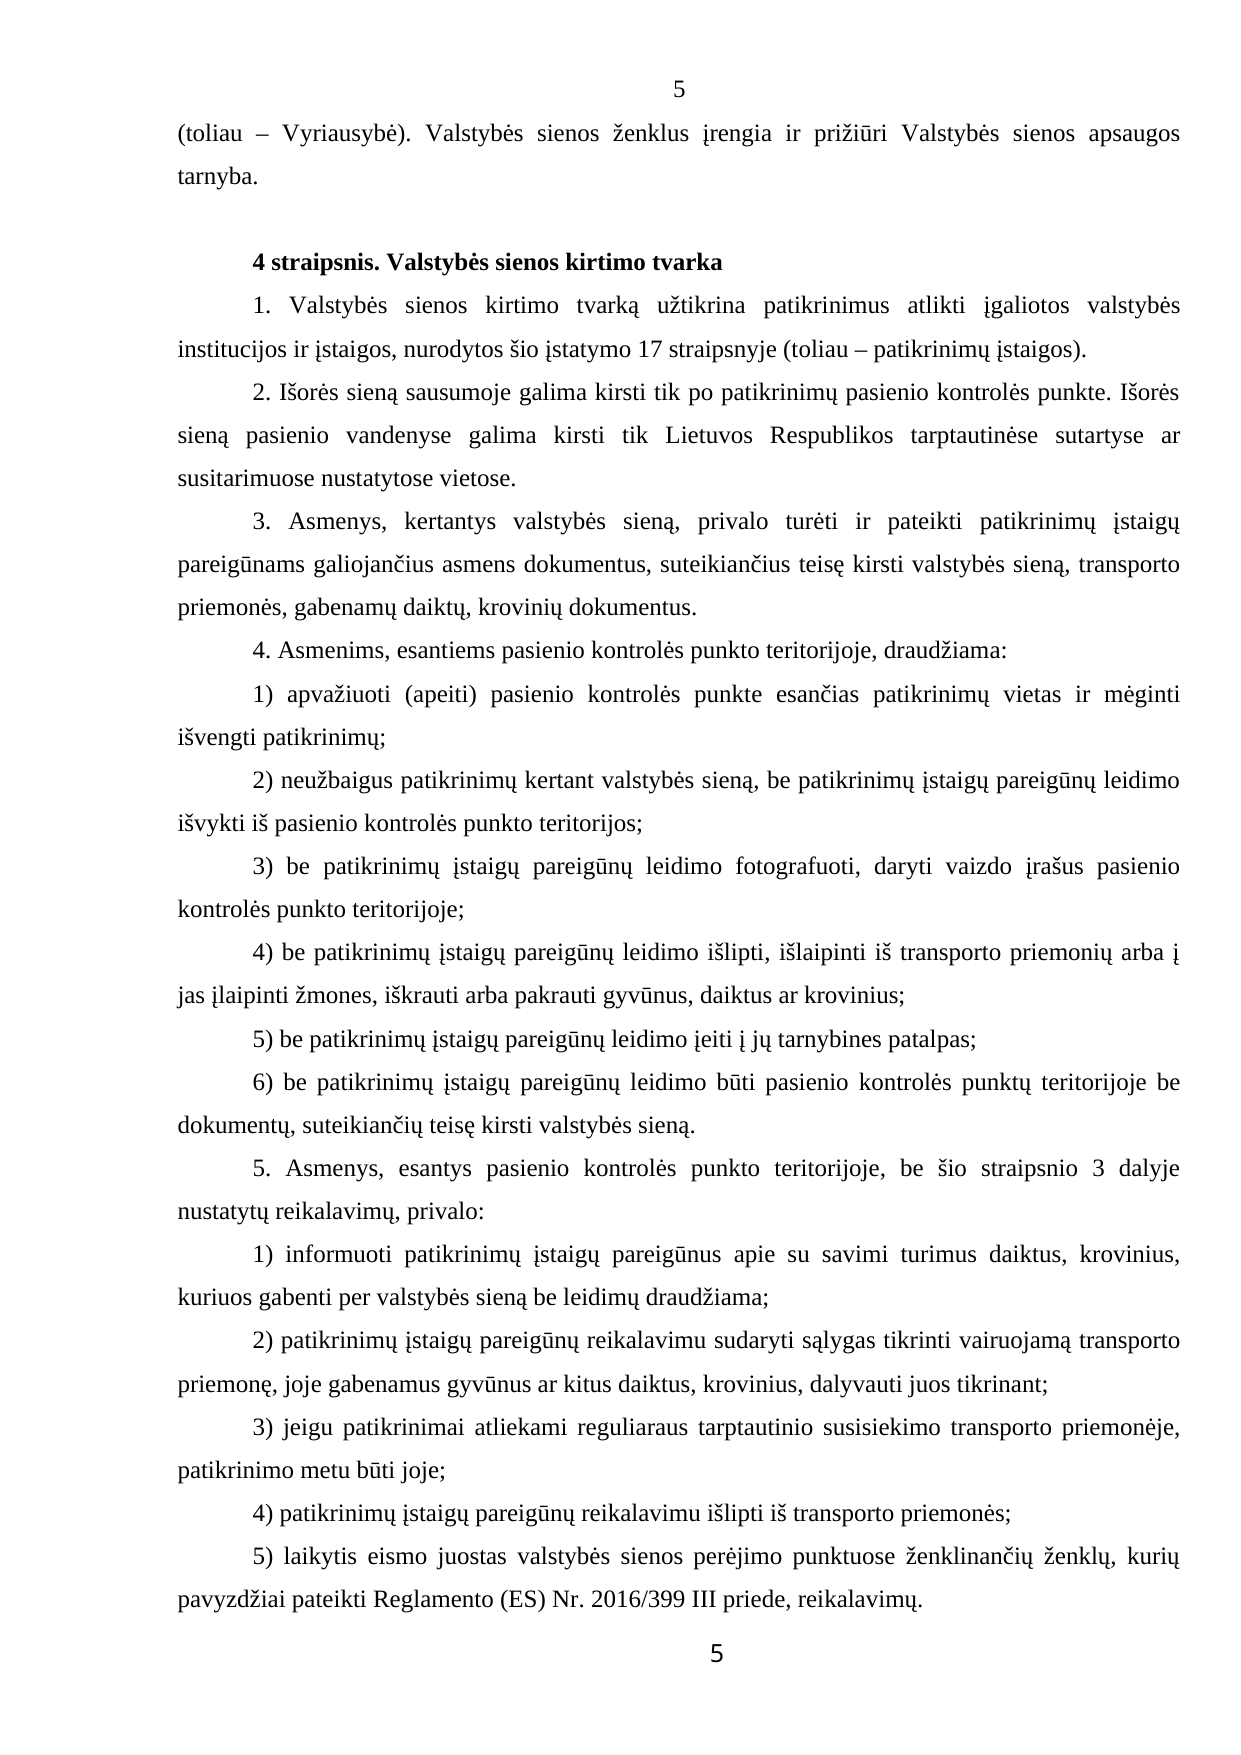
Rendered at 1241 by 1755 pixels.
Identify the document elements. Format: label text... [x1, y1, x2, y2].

text 2. Išorės sieną sausumoje galima kirsti tik po patikrinimų pasienio kontrolės punkte. Išorės sieną pasienio vandenyse galima kirsti tik Lietuvos Respublikos tarptautinėse sutartyse ar susitarimuose nustatytose vietose. [177, 377, 1181, 492]
text 4 straipsnis. Valstybės sienos kirtimo tvarka [177, 247, 1181, 276]
text 3) be patikrinimų įstaigų pareigūnų leidimo fotografuoti, daryti vaizdo įrašus pasienio kontrolės punkto teritorijoje; [177, 851, 1181, 923]
text 4. Asmenims, esantiems pasienio kontrolės punkto teritorijoje, draudžiama: [177, 636, 1181, 664]
text 1) apvažiuoti (apeiti) pasienio kontrolės punkte esančias patikrinimų vietas ir mėginti išvengti patikrinimų; [177, 679, 1181, 751]
text 2) neužbaigus patikrinimų kertant valstybės sieną, be patikrinimų įstaigų pareigūnų leidimo išvykti iš pasienio kontrolės punkto teritorijos; [177, 765, 1181, 837]
text 4) patikrinimų įstaigų pareigūnų reikalavimu išlipti iš transporto priemonės; [177, 1498, 1181, 1527]
text 4) be patikrinimų įstaigų pareigūnų leidimo išlipti, išlaipinti iš transporto priemonių arba į jas įlaipinti žmones, iškrauti arba pakrauti gyvūnus, daiktus ar krovinius; [177, 937, 1181, 1009]
text (toliau – Vyriausybė). Valstybės sienos ženklus įrengia ir prižiūri Valstybės sienos apsaugos tarnyba. [177, 118, 1181, 190]
text 3. Asmenys, kertantys valstybės sieną, privalo turėti ir pateikti patikrinimų įstaigų pareigūnams galiojančius asmens dokumentus, suteikiančius teisę kirsti valstybės sieną, transporto priemonės, gabenamų daiktų, krovinių dokumentus. [177, 506, 1181, 621]
text 5) laikytis eismo juostas valstybės sienos perėjimo punktuose ženklinančių ženklų, kurių pavyzdžiai pateikti Reglamento (ES) Nr. 2016/399 III priede, reikalavimų. [177, 1541, 1181, 1613]
text 3) jeigu patikrinimai atliekami reguliaraus tarptautinio susisiekimo transporto priemonėje, patikrinimo metu būti joje; [177, 1412, 1181, 1484]
text 2) patikrinimų įstaigų pareigūnų reikalavimu sudaryti sąlygas tikrinti vairuojamą transporto priemonę, joje gabenamus gyvūnus ar kitus daiktus, krovinius, dalyvauti juos tikrinant; [177, 1326, 1181, 1397]
text 6) be patikrinimų įstaigų pareigūnų leidimo būti pasienio kontrolės punktų teritorijoje be dokumentų, suteikiančių teisę kirsti valstybės sieną. [177, 1067, 1181, 1139]
text 1) informuoti patikrinimų įstaigų pareigūnus apie su savimi turimus daiktus, krovinius, kuriuos gabenti per valstybės sieną be leidimų draudžiama; [177, 1239, 1181, 1311]
text 1. Valstybės sienos kirtimo tvarką užtikrina patikrinimus atlikti įgaliotos valstybės institucijos ir įstaigos, nurodytos šio įstatymo 17 straipsnyje (toliau – patikrinimų įstaigos). [177, 291, 1181, 362]
text 5. Asmenys, esantys pasienio kontrolės punkto teritorijoje, be šio straipsnio 3 dalyje nustatytų reikalavimų, privalo: [177, 1153, 1181, 1225]
text 5) be patikrinimų įstaigų pareigūnų leidimo įeiti į jų tarnybines patalpas; [177, 1024, 1181, 1052]
